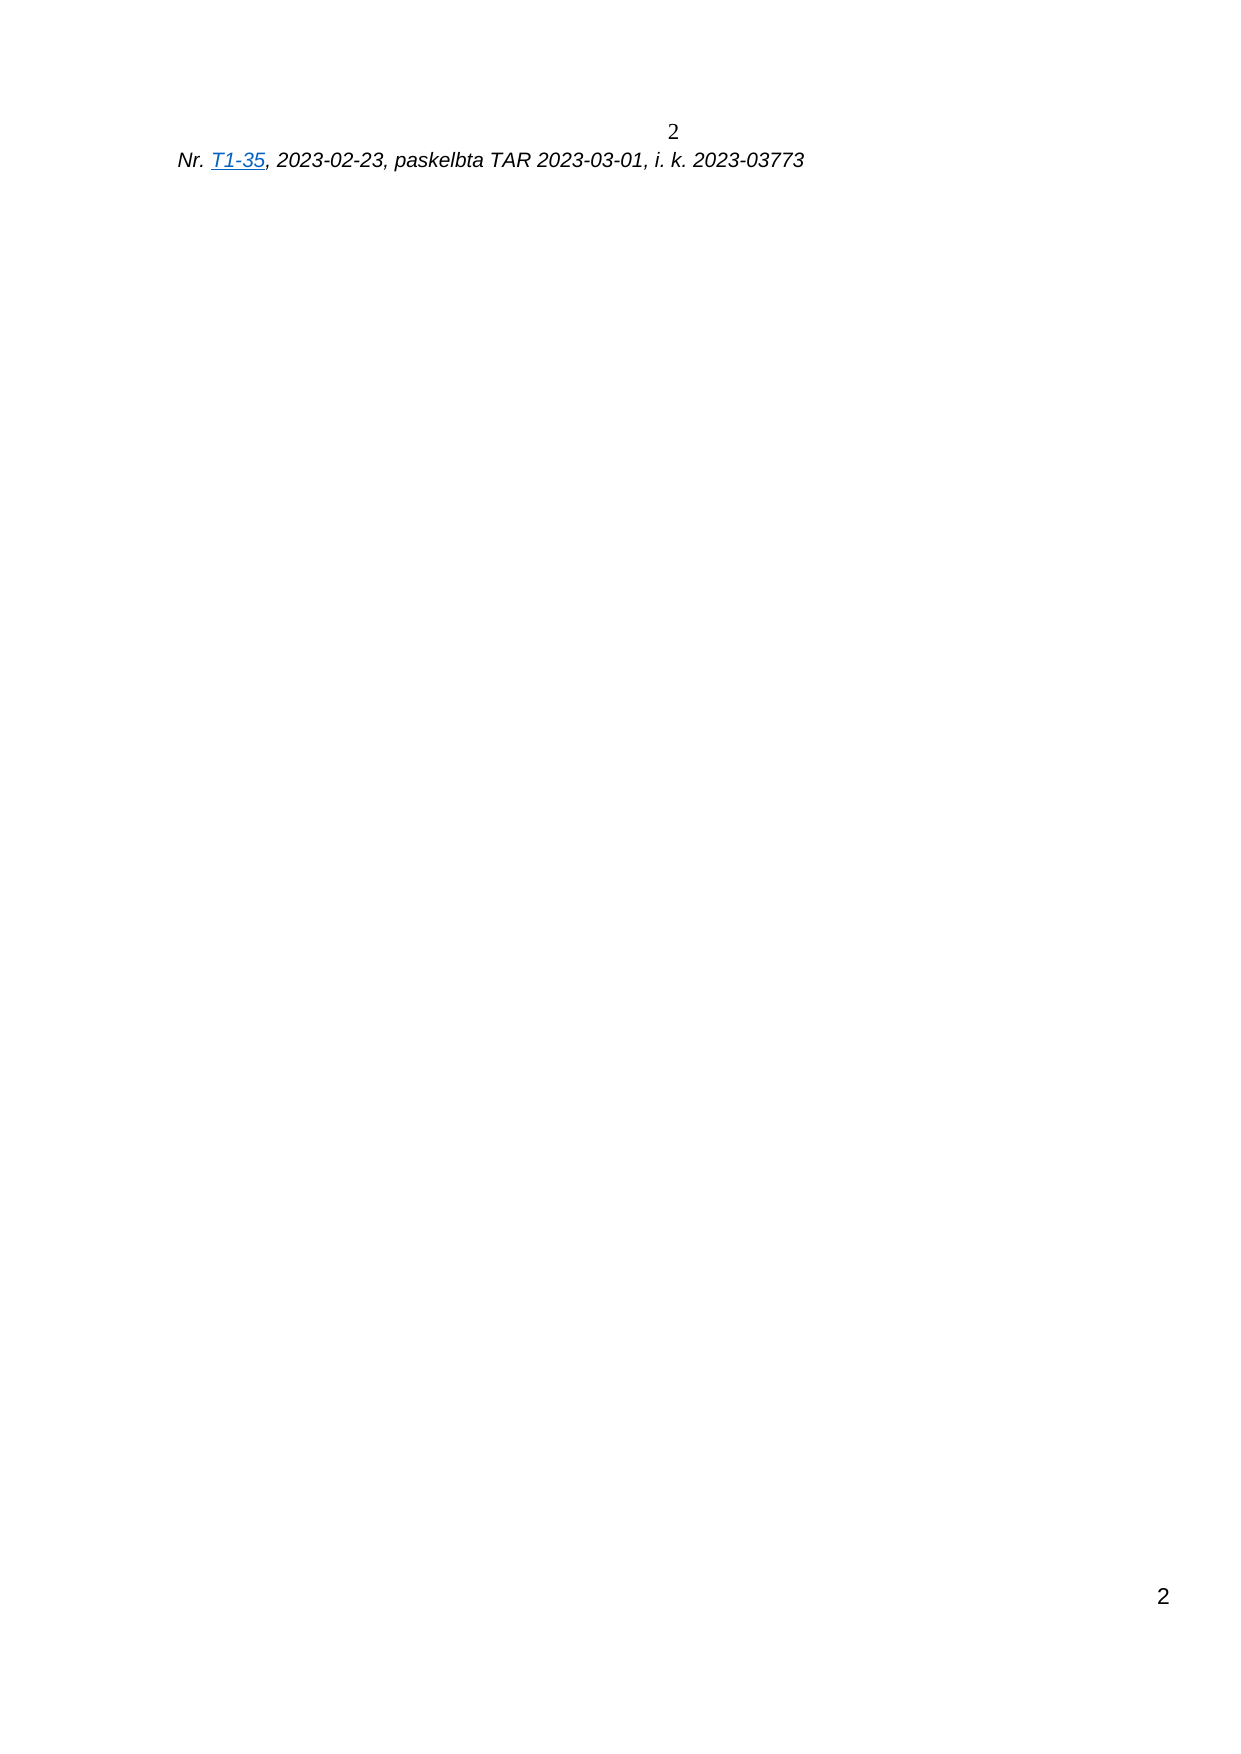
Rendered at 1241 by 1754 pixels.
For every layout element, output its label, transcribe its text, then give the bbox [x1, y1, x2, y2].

text Nr. T1-35, 2023-02-23, paskelbta TAR 2023-03-01, i. k. 2023-03773 [177, 148, 1169, 172]
